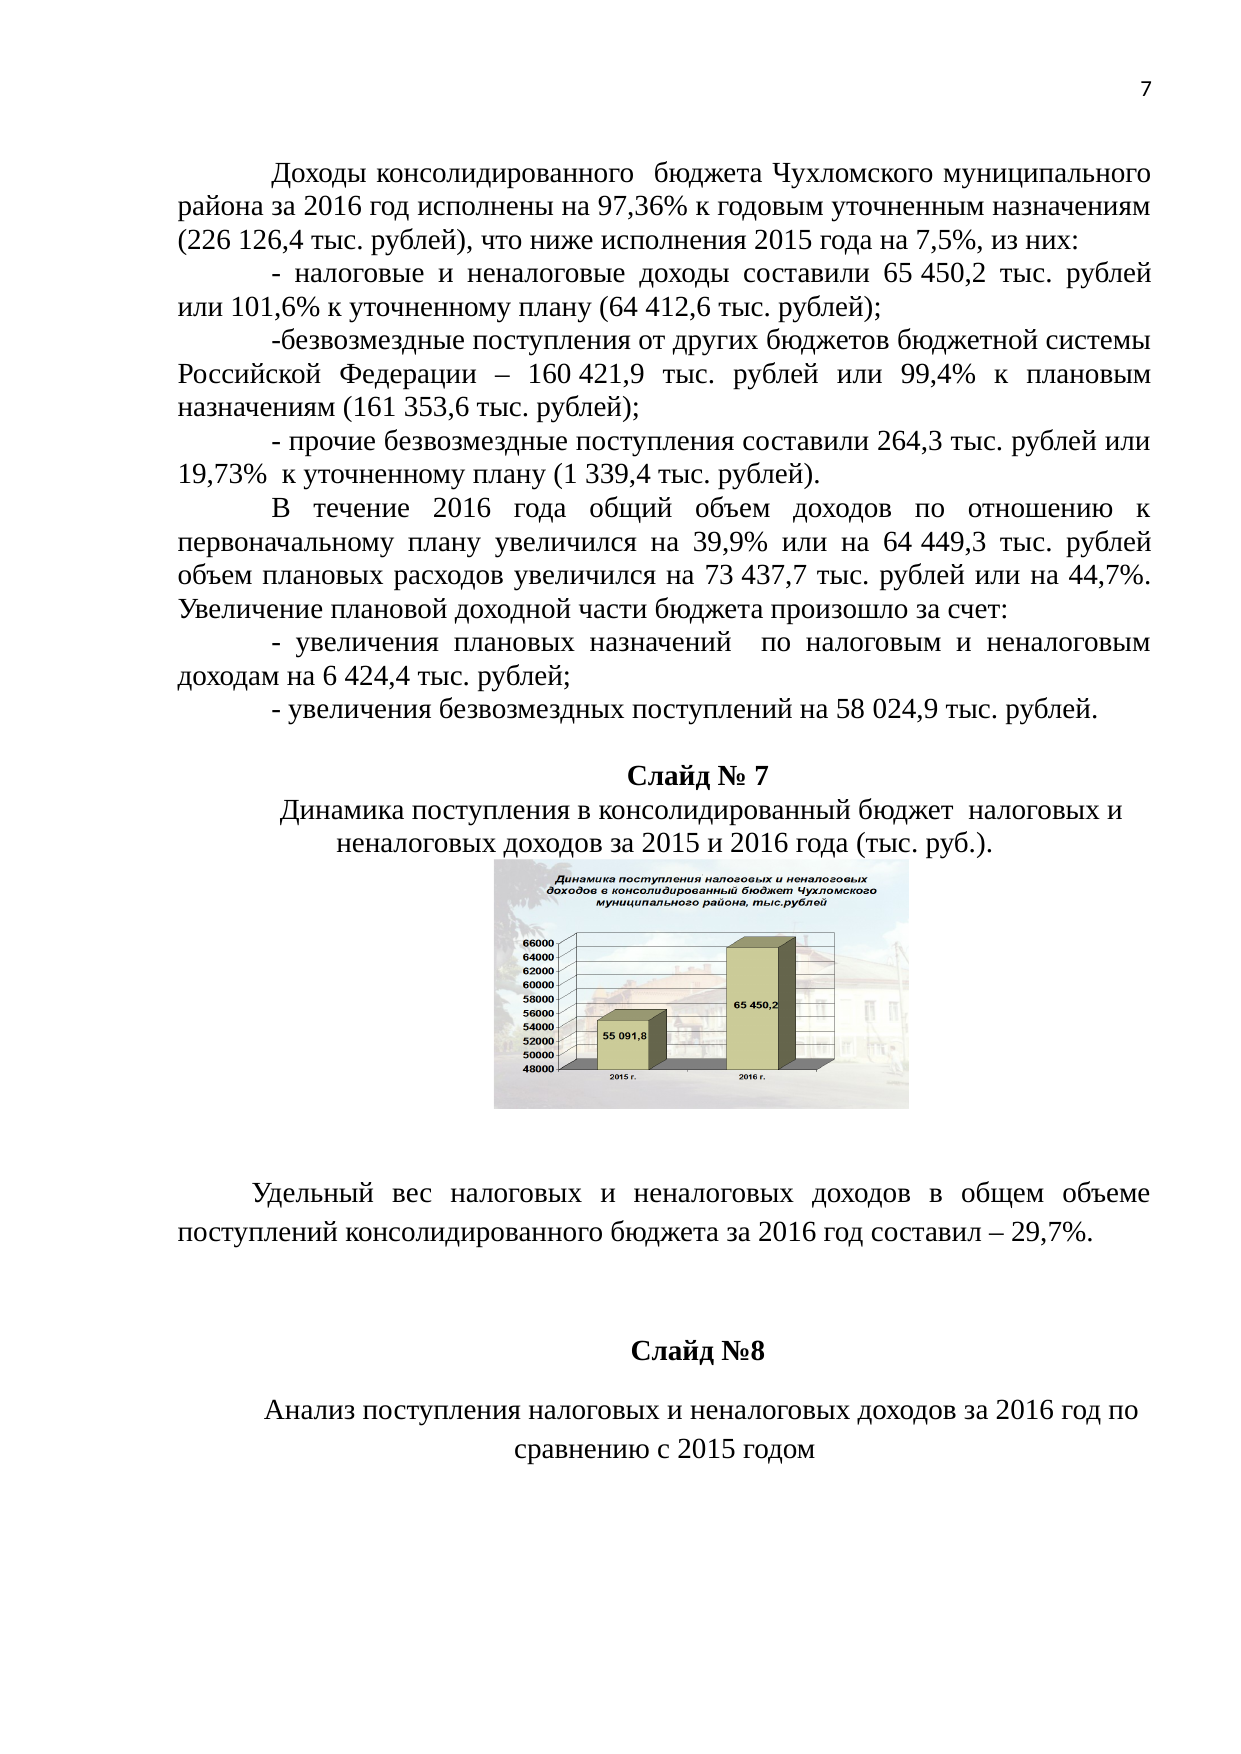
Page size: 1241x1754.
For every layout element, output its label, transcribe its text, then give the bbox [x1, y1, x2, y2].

text - налоговые и неналоговые доходы составили 65 450,2 тыс. рублей или 101,6% к уточненному плану (64 412,6 тыс. рублей); [177, 255, 1152, 322]
text Анализ поступления налоговых и неналоговых доходов за 2016 год по сравнению с 2015 годом [177, 1392, 1152, 1464]
text - прочие безвозмездные поступления составили 264,3 тыс. рублей или 19,73% к уточненному плану (1 339,4 тыс. рублей). [177, 423, 1152, 490]
text - увеличения плановых назначений по налоговым и неналоговым доходам на 6 424,4 тыс. рублей; [177, 624, 1152, 691]
text -безвозмездные поступления от других бюджетов бюджетной системы Российской Федерации – 160 421,9 тыс. рублей или 99,4% к плановым назначениям (161 353,6 тыс. рублей); [177, 322, 1152, 423]
text - увеличения безвозмездных поступлений на 58 024,9 тыс. рублей. [177, 691, 1152, 725]
text В течение 2016 года общий объем доходов по отношению к первоначальному плану увеличился на 39,9% или на 64 449,3 тыс. рублей объем плановых расходов увеличился на 73 437,7 тыс. рублей или на 44,7%. Увеличение плановой доходной части бюджета произошло за счет: [177, 490, 1152, 624]
text Динамика поступления в консолидированный бюджет налоговых и неналоговых доходов за 2015 и 2016 года (тыс. руб.). [177, 792, 1152, 859]
text Слайд № 7 [177, 758, 1152, 792]
text Доходы консолидированного бюджета Чухломского муниципального района за 2016 год исполнены на 97,36% к годовым уточненным назначениям (226 126,4 тыс. рублей), что ниже исполнения 2015 года на 7,5%, из них: [177, 155, 1152, 255]
text Удельный вес налоговых и неналоговых доходов в общем объеме поступлений консолидированного бюджета за 2016 год составил – 29,7%. [177, 1176, 1152, 1248]
text Слайд №8 [177, 1333, 1152, 1366]
picture [493, 859, 909, 1109]
